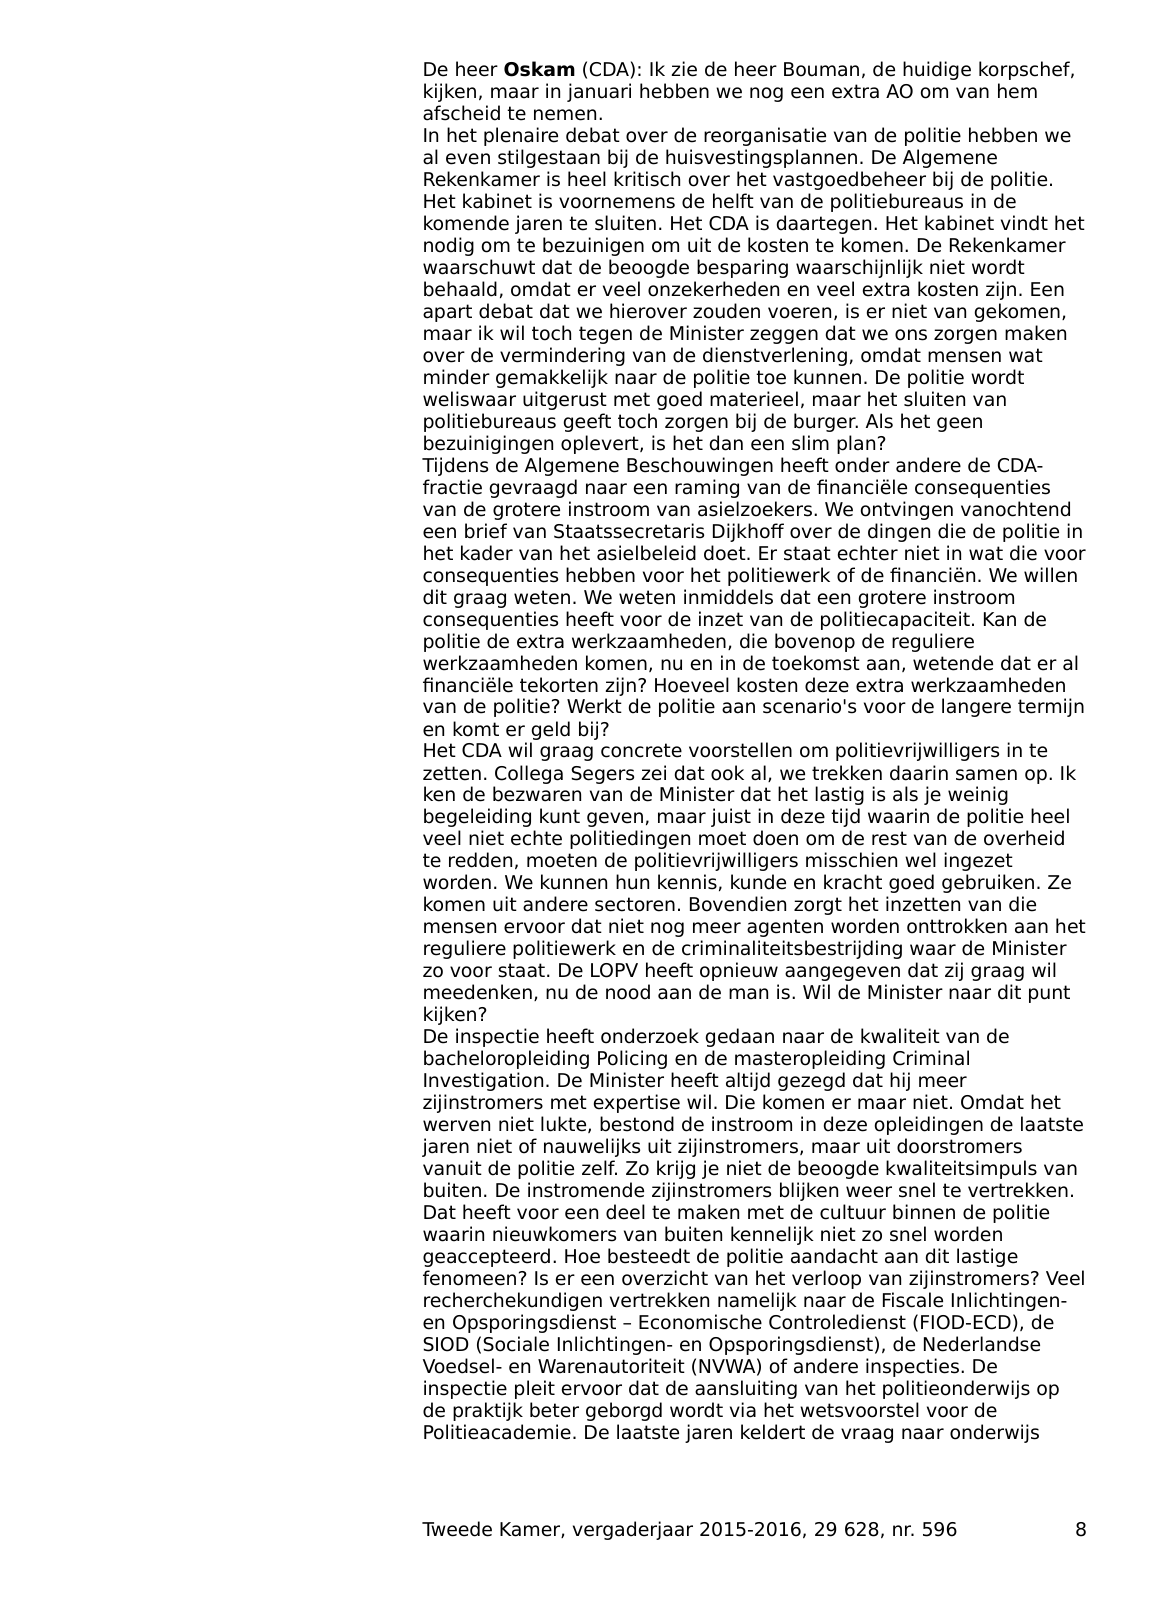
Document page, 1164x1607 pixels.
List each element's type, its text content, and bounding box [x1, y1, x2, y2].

text De heer Oskam (CDA): Ik zie de heer Bouman, de huidige korpschef, kijken, maar in januari hebben we nog een extra AO om van hem afscheid te nemen. [422, 59, 1087, 125]
text In het plenaire debat over de reorganisatie van de politie hebben we al even stilgestaan bij de huisvestingsplannen. De Algemene Rekenkamer is heel kritisch over het vastgoedbeheer bij de politie. Het kabinet is voornemens de helft van de politiebureaus in de komende jaren te sluiten. Het CDA is daartegen. Het kabinet vindt het nodig om te bezuinigen om uit de kosten te komen. De Rekenkamer waarschuwt dat de beoogde besparing waarschijnlijk niet wordt behaald, omdat er veel onzekerheden en veel extra kosten zijn. Een apart debat dat we hierover zouden voeren, is er niet van gekomen, maar ik wil toch tegen de Minister zeggen dat we ons zorgen maken over de vermindering van de dienstverlening, omdat mensen wat minder gemakkelijk naar de politie toe kunnen. De politie wordt weliswaar uitgerust met goed materieel, maar het sluiten van politiebureaus geeft toch zorgen bij de burger. Als het geen bezuinigingen oplevert, is het dan een slim plan? [422, 125, 1087, 455]
text De inspectie heeft onderzoek gedaan naar de kwaliteit van de bacheloropleiding Policing en de masteropleiding Criminal Investigation. De Minister heeft altijd gezegd dat hij meer zijinstromers met expertise wil. Die komen er maar niet. Omdat het werven niet lukte, bestond de instroom in deze opleidingen de laatste jaren niet of nauwelijks uit zijinstromers, maar uit doorstromers vanuit de politie zelf. Zo krijg je niet de beoogde kwaliteitsimpuls van buiten. De instromende zijinstromers blijken weer snel te vertrekken. Dat heeft voor een deel te maken met de cultuur binnen de politie waarin nieuwkomers van buiten kennelijk niet zo snel worden geaccepteerd. Hoe besteedt de politie aandacht aan dit lastige fenomeen? Is er een overzicht van het verloop van zijinstromers? Veel recherchekundigen vertrekken namelijk naar de Fiscale Inlichtingen- en Opsporingsdienst – Economische Controledienst (FIOD-ECD), de SIOD (Sociale Inlichtingen- en Opsporingsdienst), de Nederlandse Voedsel- en Warenautoriteit (NVWA) of andere inspecties. De inspectie pleit ervoor dat de aansluiting van het politieonderwijs op de praktijk beter geborgd wordt via het wetsvoorstel voor de Politieacademie. De laatste jaren keldert de vraag naar onderwijs [422, 1026, 1087, 1444]
text Tijdens de Algemene Beschouwingen heeft onder andere de CDA-fractie gevraagd naar een raming van de financiële consequenties van de grotere instroom van asielzoekers. We ontvingen vanochtend een brief van Staatssecretaris Dijkhoff over de dingen die de politie in het kader van het asielbeleid doet. Er staat echter niet in wat die voor consequenties hebben voor het politiewerk of de financiën. We willen dit graag weten. We weten inmiddels dat een grotere instroom consequenties heeft voor de inzet van de politiecapaciteit. Kan de politie de extra werkzaamheden, die bovenop de reguliere werkzaamheden komen, nu en in de toekomst aan, wetende dat er al financiële tekorten zijn? Hoeveel kosten deze extra werkzaamheden van de politie? Werkt de politie aan scenario's voor de langere termijn en komt er geld bij? [422, 455, 1087, 740]
text Het CDA wil graag concrete voorstellen om politievrijwilligers in te zetten. Collega Segers zei dat ook al, we trekken daarin samen op. Ik ken de bezwaren van de Minister dat het lastig is als je weinig begeleiding kunt geven, maar juist in deze tijd waarin de politie heel veel niet echte politiedingen moet doen om de rest van de overheid te redden, moeten de politievrijwilligers misschien wel ingezet worden. We kunnen hun kennis, kunde en kracht goed gebruiken. Ze komen uit andere sectoren. Bovendien zorgt het inzetten van die mensen ervoor dat niet nog meer agenten worden onttrokken aan het reguliere politiewerk en de criminaliteitsbestrijding waar de Minister zo voor staat. De LOPV heeft opnieuw aangegeven dat zij graag wil meedenken, nu de nood aan de man is. Wil de Minister naar dit punt kijken? [422, 740, 1087, 1026]
